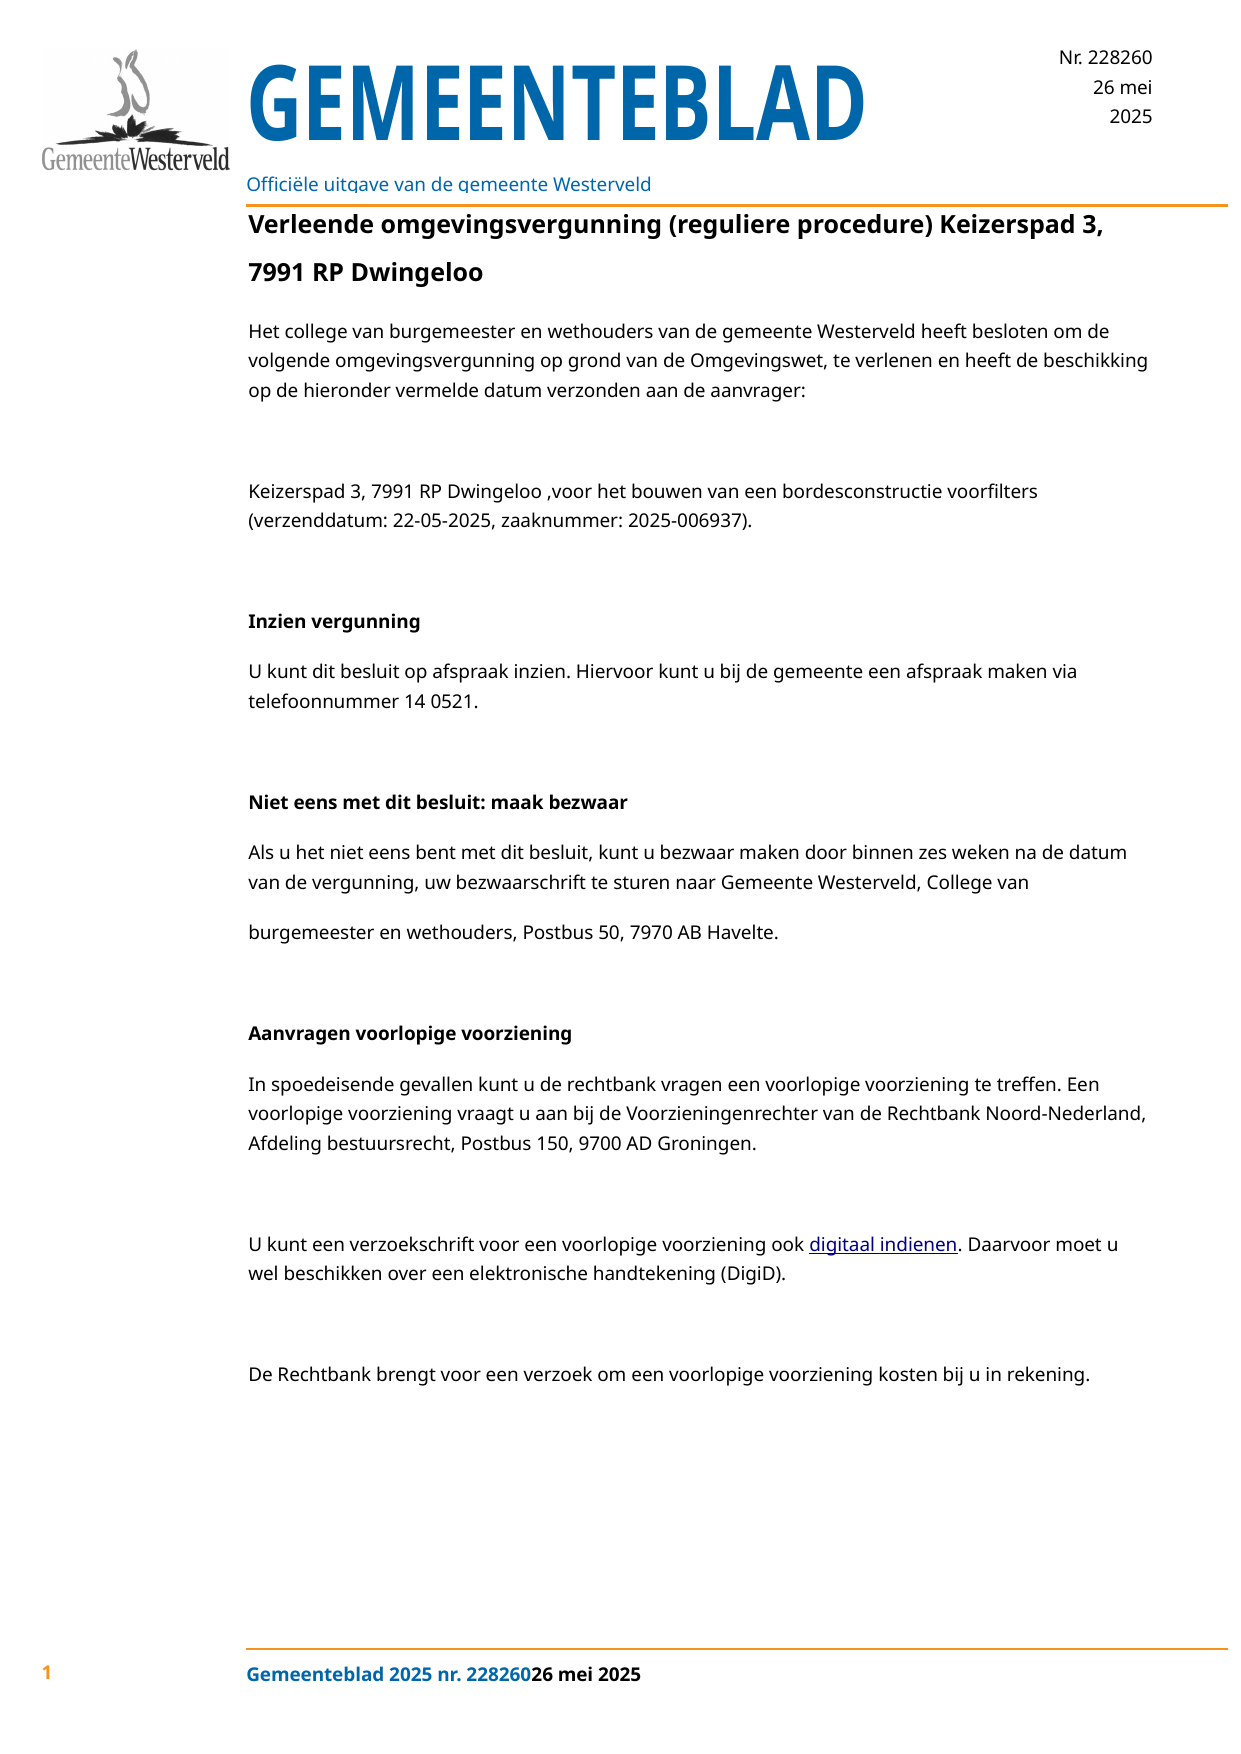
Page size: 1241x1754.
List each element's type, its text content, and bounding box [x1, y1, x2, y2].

text In spoedeisende gevallen kunt u de rechtbank vragen een voorlopige voorziening te treffen. Een voorlopige voorziening vraagt u aan bij de Voorzieningenrechter van de Rechtbank Noord-Nederland, Afdeling bestuursrecht, Postbus 150, 9700 AD Groningen. [248, 1071, 1152, 1156]
text Verleende omgevingsvergunning (reguliere procedure) Keizerspad 3, 7991 RP Dwingeloo [248, 207, 1152, 288]
text Niet eens met dit besluit: maak bezwaar [248, 789, 1152, 815]
text Het college van burgemeester en wethouders van de gemeente Westerveld heeft besloten om de volgende omgevingsvergunning op grond van de Omgevingswet, te verlenen en heeft de beschikking op de hieronder vermelde datum verzonden aan de aanvrager: [248, 318, 1152, 403]
text burgemeester en wethouders, Postbus 50, 7970 AB Havelte. [248, 919, 1152, 945]
text Aanvragen voorlopige voorziening [248, 1020, 1152, 1046]
text U kunt dit besluit op afspraak inzien. Hiervoor kunt u bij de gemeente een afspraak maken via telefoonnummer 14 0521. [248, 659, 1152, 714]
text Keizerspad 3, 7991 RP Dwingeloo ,voor het bouwen van een bordesconstructie voorfilters (verzenddatum: 22-05-2025, zaaknummer: 2025-006937). [248, 478, 1152, 533]
text Inzien vergunning [248, 608, 1152, 634]
text Als u het niet eens bent met dit besluit, kunt u bezwaar maken door binnen zes weken na de datum van de vergunning, uw bezwaarschrift te sturen naar Gemeente Westerveld, College van [248, 839, 1152, 895]
text De Rechtbank brengt voor een verzoek om een voorlopige voorziening kosten bij u in rekening. [248, 1361, 1152, 1387]
text U kunt een verzoekschrift voor een voorlopige voorziening ook digitaal indienen. Daarvoor moet u wel beschikken over een elektronische handtekening (DigiD). [248, 1231, 1152, 1286]
picture [41, 47, 231, 172]
